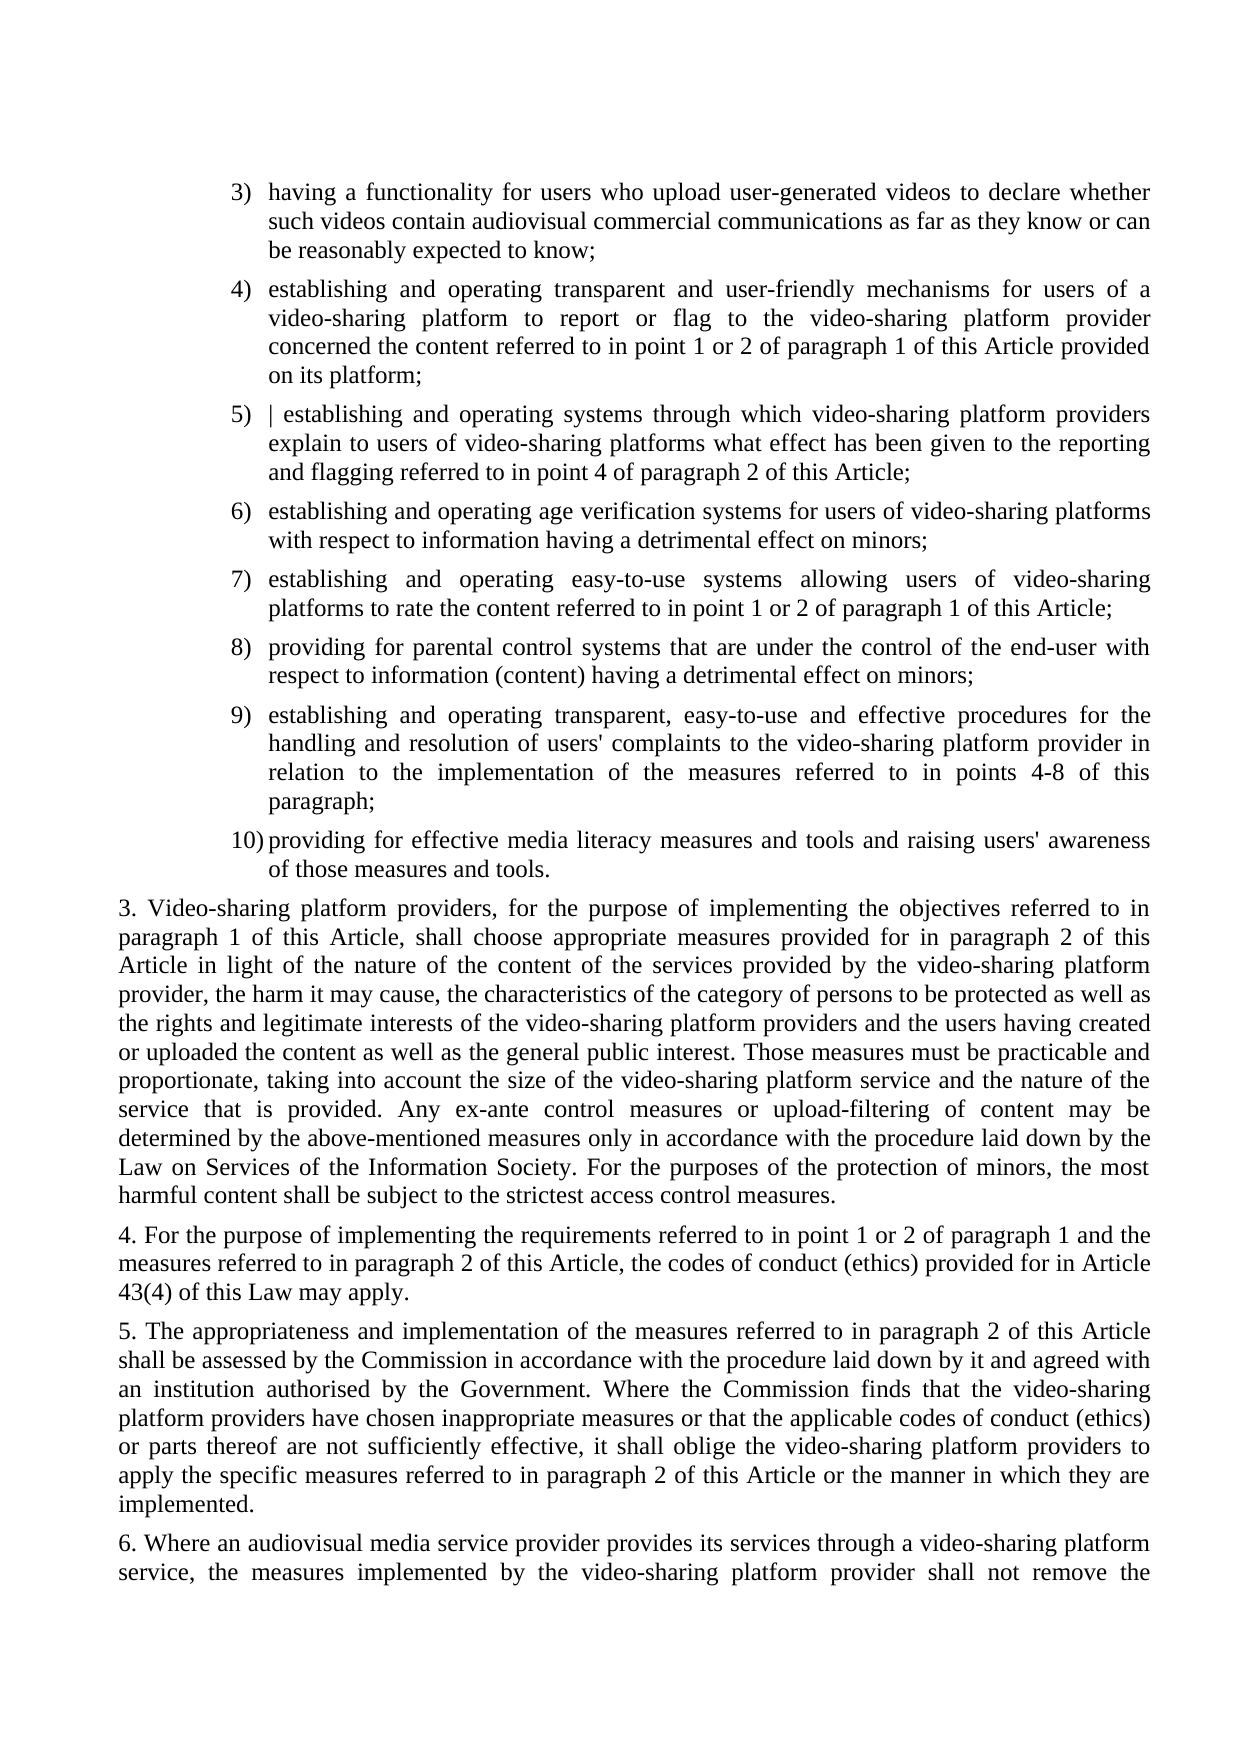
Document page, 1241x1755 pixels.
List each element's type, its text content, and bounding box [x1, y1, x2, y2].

list establishing and operating transparent, easy-to-use and effective procedures for the handling and resolution of users' complaints to the video-sharing platform provider in relation to the implementation of the measures referred to in points 4-8 of this paragraph; [231, 700, 1152, 815]
list having a functionality for users who upload user-generated videos to declare whether such videos contain audiovisual commercial communications as far as they know or can be reasonably expected to know; [231, 177, 1152, 263]
text 4. For the purpose of implementing the requirements referred to in point 1 or 2 of paragraph 1 and the measures referred to in paragraph 2 of this Article, the codes of conduct (ethics) provided for in Article 43(4) of this Law may apply. [118, 1220, 1152, 1306]
list providing for effective media literacy measures and tools and raising users' awareness of those measures and tools. [231, 825, 1152, 883]
text 5. The appropriateness and implementation of the measures referred to in paragraph 2 of this Article shall be assessed by the Commission in accordance with the procedure laid down by it and agreed with an institution authorised by the Government. Where the Commission finds that the video-sharing platform providers have chosen inappropriate measures or that the applicable codes of conduct (ethics) or parts thereof are not sufficiently effective, it shall oblige the video-sharing platform providers to apply the specific measures referred to in paragraph 2 of this Article or the manner in which they are implemented. [118, 1316, 1152, 1518]
text 6. Where an audiovisual media service provider provides its services through a video-sharing platform service, the measures implemented by the video-sharing platform provider shall not remove the [118, 1528, 1152, 1586]
list establishing and operating easy-to-use systems allowing users of video-sharing platforms to rate the content referred to in point 1 or 2 of paragraph 1 of this Article; [231, 564, 1152, 621]
list establishing and operating age verification systems for users of video-sharing platforms with respect to information having a detrimental effect on minors; [231, 496, 1152, 553]
list providing for parental control systems that are under the control of the end-user with respect to information (content) having a detrimental effect on minors; [231, 632, 1152, 689]
text 3. Video-sharing platform providers, for the purpose of implementing the objectives referred to in paragraph 1 of this Article, shall choose appropriate measures provided for in paragraph 2 of this Article in light of the nature of the content of the services provided by the video-sharing platform provider, the harm it may cause, the characteristics of the category of persons to be protected as well as the rights and legitimate interests of the video-sharing platform providers and the users having created or uploaded the content as well as the general public interest. Those measures must be practicable and proportionate, taking into account the size of the video-sharing platform service and the nature of the service that is provided. Any ex-ante control measures or upload-filtering of content may be determined by the above-mentioned measures only in accordance with the procedure laid down by the Law on Services of the Information Society. For the purposes of the protection of minors, the most harmful content shall be subject to the strictest access control measures. [118, 893, 1152, 1209]
list | establishing and operating systems through which video-sharing platform providers explain to users of video-sharing platforms what effect has been given to the reporting and flagging referred to in point 4 of paragraph 2 of this Article; [231, 399, 1152, 486]
list establishing and operating transparent and user-friendly mechanisms for users of a video-sharing platform to report or flag to the video-sharing platform provider concerned the content referred to in point 1 or 2 of paragraph 1 of this Article provided on its platform; [231, 274, 1152, 389]
